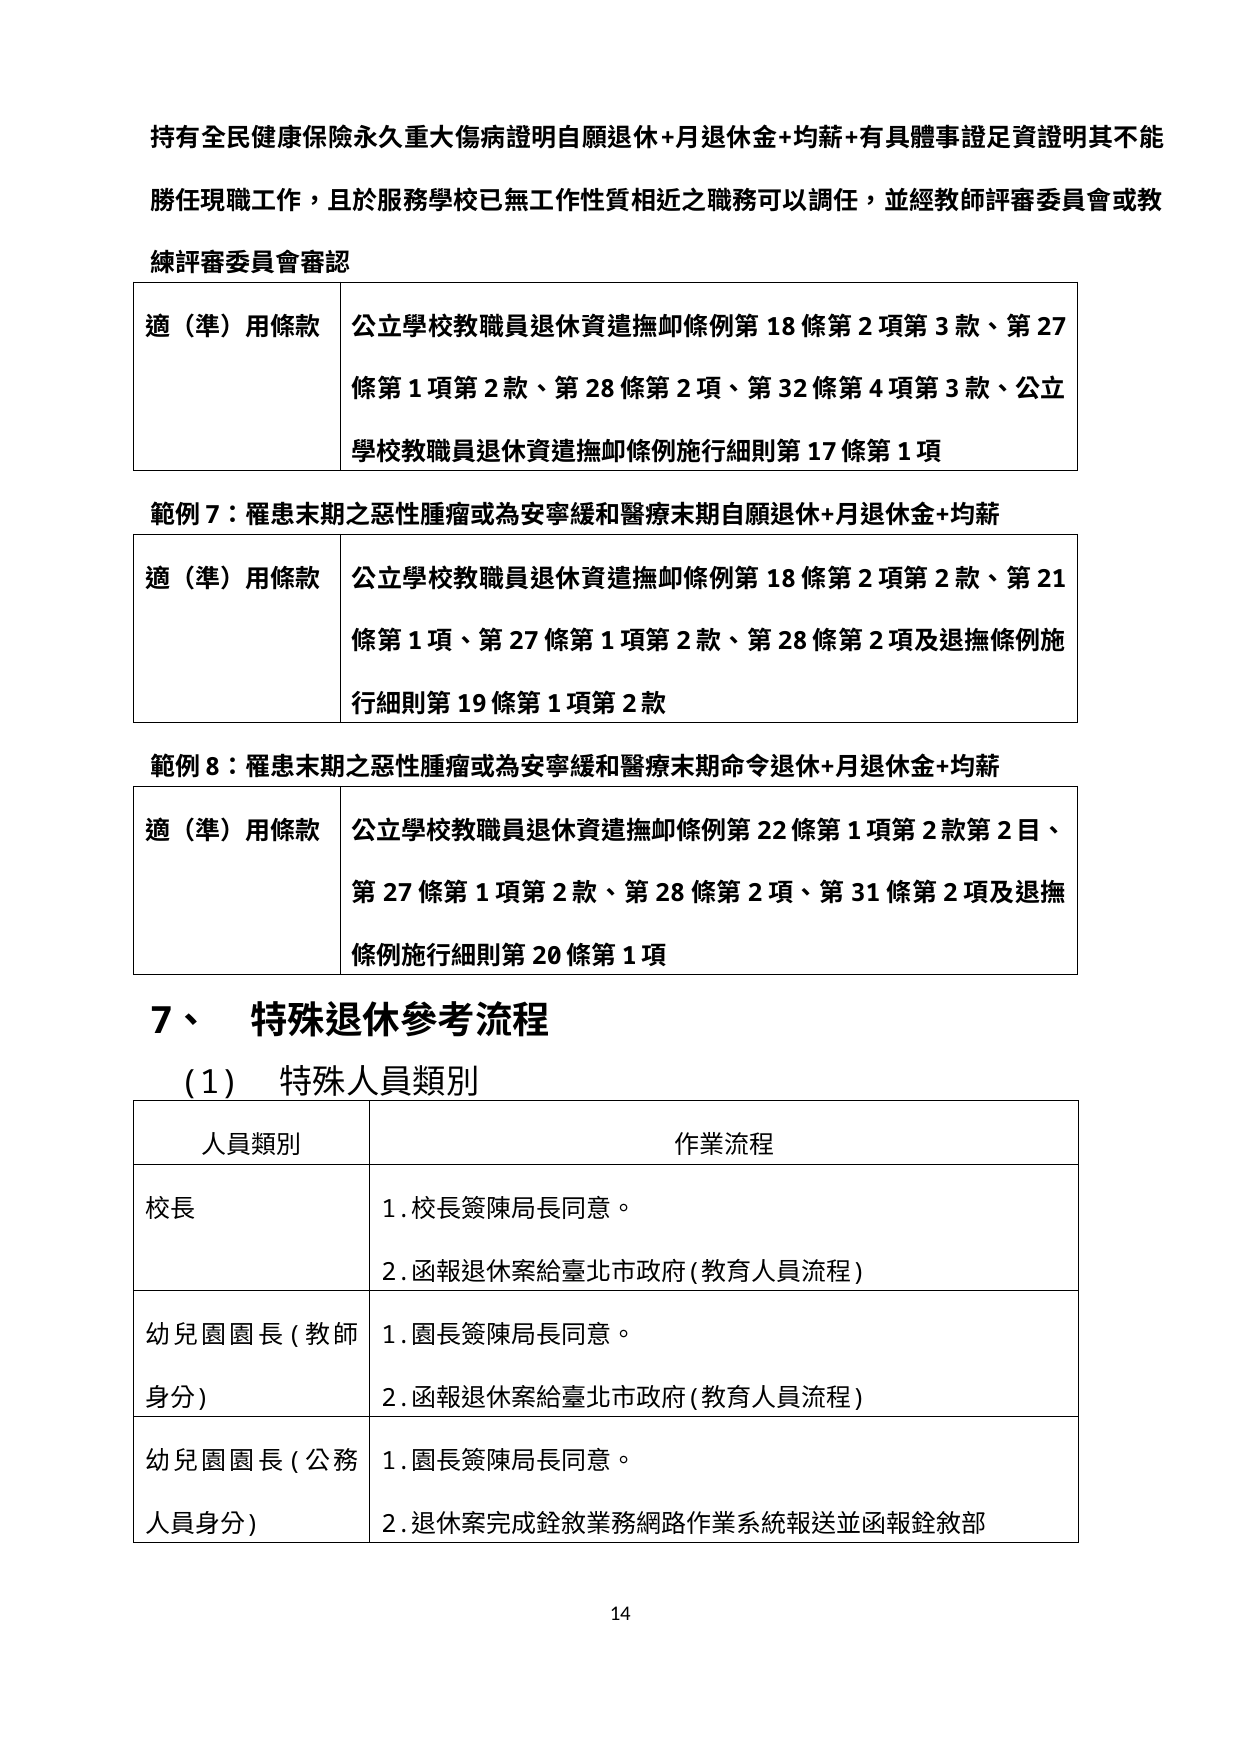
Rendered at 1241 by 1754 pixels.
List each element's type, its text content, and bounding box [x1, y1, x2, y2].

list 特殊退休參考流程 [150, 975, 1165, 1038]
table_cell 1.園長簽陳局長同意。 2.退休案完成銓敘業務網路作業系統報送並函報銓敘部 [370, 1417, 1078, 1542]
table_header 公立學校教職員退休資遣撫卹條例第22條第1項第2款第2目、第27條第1項第2款、第28條第2項、第31條第2項及退撫條例施行細則第20條第1項 [341, 787, 1077, 974]
table_header 人員類別 [134, 1101, 369, 1164]
table_cell 1.園長簽陳局長同意。 2.函報退休案給臺北市政府(教育人員流程) [370, 1291, 1078, 1416]
text 範例8：罹患末期之惡性腫瘤或為安寧緩和醫療末期命令退休+月退休金+均薪 [150, 723, 1165, 786]
table_cell 幼兒園園長(教師身分) [134, 1291, 369, 1416]
table_cell 1.校長簽陳局長同意。 2.函報退休案給臺北市政府(教育人員流程) [370, 1165, 1078, 1290]
text 持有全民健康保險永久重大傷病證明自願退休+月退休金+均薪+有具體事證足資證明其不能勝任現職工作，且於服務學校已無工作性質相近之職務可以調任，並經教師評審委員會或教練評審委員會審認 [150, 94, 1165, 282]
table_header 適（準）用條款 [134, 283, 340, 470]
table_cell 校長 [134, 1165, 369, 1290]
table_header 適（準）用條款 [134, 787, 340, 974]
table_header 公立學校教職員退休資遣撫卹條例第18條第2項第3款、第27條第1項第2款、第28條第2項、第32條第4項第3款、公立學校教職員退休資遣撫卹條例施行細則第17條第1項 [341, 283, 1077, 470]
list 特殊人員類別 [179, 1038, 1165, 1100]
table_cell 幼兒園園長(公務人員身分) [134, 1417, 369, 1542]
text 範例7：罹患末期之惡性腫瘤或為安寧緩和醫療末期自願退休+月退休金+均薪 [150, 471, 1165, 534]
table_header 公立學校教職員退休資遣撫卹條例第18條第2項第2款、第21條第1項、第27條第1項第2款、第28條第2項及退撫條例施行細則第19條第1項第2款 [341, 535, 1077, 722]
table_header 作業流程 [370, 1101, 1078, 1164]
table_header 適（準）用條款 [134, 535, 340, 722]
